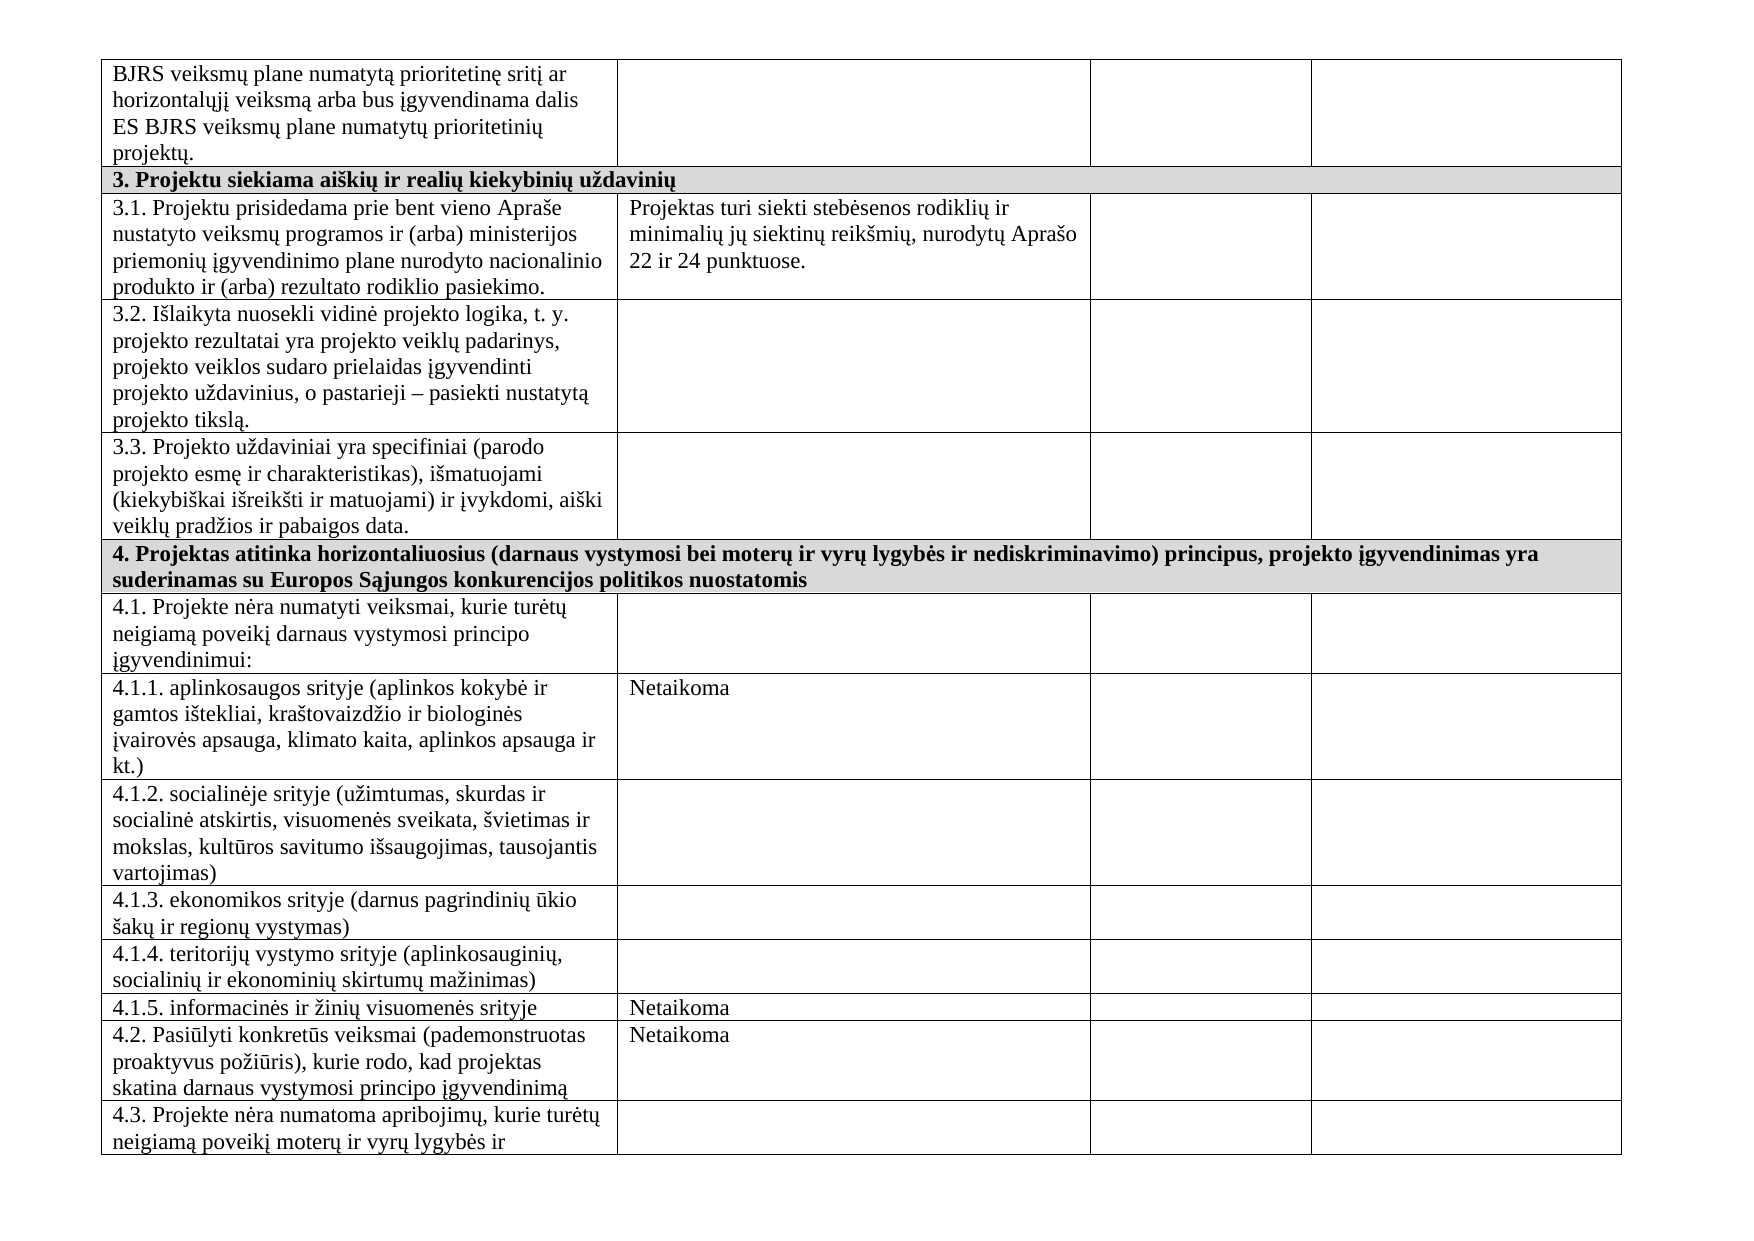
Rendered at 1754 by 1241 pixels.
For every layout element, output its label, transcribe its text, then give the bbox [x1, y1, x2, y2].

table_cell 3.3. Projekto uždaviniai yra specifiniai (parodo projekto esmę ir charakteristikas), išmatuojami (kiekybiškai išreikšti ir matuojami) ir įvykdomi, aiški veiklų pradžios ir pabaigos data. [102, 433, 617, 539]
table_cell 4.1.4. teritorijų vystymo srityje (aplinkosauginių, socialinių ir ekonominių skirtumų mažinimas) [102, 940, 617, 993]
table_cell [1091, 674, 1311, 779]
table_cell 4.1.1. aplinkosaugos srityje (aplinkos kokybė ir gamtos ištekliai, kraštovaizdžio ir biologinės įvairovės apsauga, klimato kaita, aplinkos apsauga ir kt.) [102, 674, 617, 779]
table_cell BJRS veiksmų plane numatytą prioritetinę sritį ar horizontalųjį veiksmą arba bus įgyvendinama dalis ES BJRS veiksmų plane numatytų prioritetinių projektų. [102, 60, 617, 166]
table_cell [1312, 886, 1621, 939]
table_cell [1312, 674, 1621, 779]
table_cell [1312, 300, 1621, 432]
table_cell [1091, 886, 1311, 939]
table_cell 4.1.5. informacinės ir žinių visuomenės srityje [102, 994, 617, 1020]
table_cell Netaikoma [618, 674, 1090, 779]
table_cell [1091, 780, 1311, 885]
table_cell Netaikoma [618, 994, 1090, 1020]
table_cell [1091, 994, 1311, 1020]
table_cell [618, 940, 1090, 993]
table_cell [1091, 433, 1311, 539]
table_cell [1091, 1021, 1311, 1100]
table_cell 3.1. Projektu prisidedama prie bent vieno Apraše nustatyto veiksmų programos ir (arba) ministerijos priemonių įgyvendinimo plane nurodyto nacionalinio produkto ir (arba) rezultato rodiklio pasiekimo. [102, 194, 617, 299]
table_cell 4.1.3. ekonomikos srityje (darnus pagrindinių ūkio šakų ir regionų vystymas) [102, 886, 617, 939]
table_cell [1091, 60, 1311, 166]
table_cell [618, 60, 1090, 166]
table_cell [1312, 433, 1621, 539]
table_cell 4.1.2. socialinėje srityje (užimtumas, skurdas ir socialinė atskirtis, visuomenės sveikata, švietimas ir mokslas, kultūros savitumo išsaugojimas, tausojantis vartojimas) [102, 780, 617, 885]
table_cell Projektas turi siekti stebėsenos rodiklių ir minimalių jų siektinų reikšmių, nurodytų Aprašo 22 ir 24 punktuose. [618, 194, 1090, 299]
table_cell 4.3. Projekte nėra numatoma apribojimų, kurie turėtų neigiamą poveikį moterų ir vyrų lygybės ir [102, 1101, 617, 1154]
table_cell [1091, 1101, 1311, 1154]
table_cell [618, 886, 1090, 939]
table_cell Netaikoma [618, 1021, 1090, 1100]
table_cell 4.1. Projekte nėra numatyti veiksmai, kurie turėtų neigiamą poveikį darnaus vystymosi principo įgyvendinimui: [102, 594, 617, 672]
table_cell 4.2. Pasiūlyti konkretūs veiksmai (pademonstruotas proaktyvus požiūris), kurie rodo, kad projektas skatina darnaus vystymosi principo įgyvendinimą [102, 1021, 617, 1100]
table_cell [618, 1101, 1090, 1154]
table_cell [618, 594, 1090, 672]
table_cell 4. Projektas atitinka horizontaliuosius (darnaus vystymosi bei moterų ir vyrų lygybės ir nediskriminavimo) principus, projekto įgyvendinimas yra suderinamas su Europos Sąjungos konkurencijos politikos nuostatomis [102, 540, 1621, 592]
table_cell [618, 433, 1090, 539]
table_cell [1312, 1021, 1621, 1100]
table_cell [618, 780, 1090, 885]
table_cell [1091, 300, 1311, 432]
table_cell [1312, 594, 1621, 672]
table_cell [1312, 780, 1621, 885]
table_cell [1312, 994, 1621, 1020]
table_cell [1312, 940, 1621, 993]
table_cell [1091, 194, 1311, 299]
table_cell [1091, 940, 1311, 993]
table_cell [1312, 60, 1621, 166]
table_cell [1091, 594, 1311, 672]
table_cell [1312, 194, 1621, 299]
table_cell [618, 300, 1090, 432]
table_cell [1312, 1101, 1621, 1154]
table_cell 3. Projektu siekiama aiškių ir realių kiekybinių uždavinių [102, 167, 1621, 193]
table_cell 3.2. Išlaikyta nuosekli vidinė projekto logika, t. y. projekto rezultatai yra projekto veiklų padarinys, projekto veiklos sudaro prielaidas įgyvendinti projekto uždavinius, o pastarieji – pasiekti nustatytą projekto tikslą. [102, 300, 617, 432]
